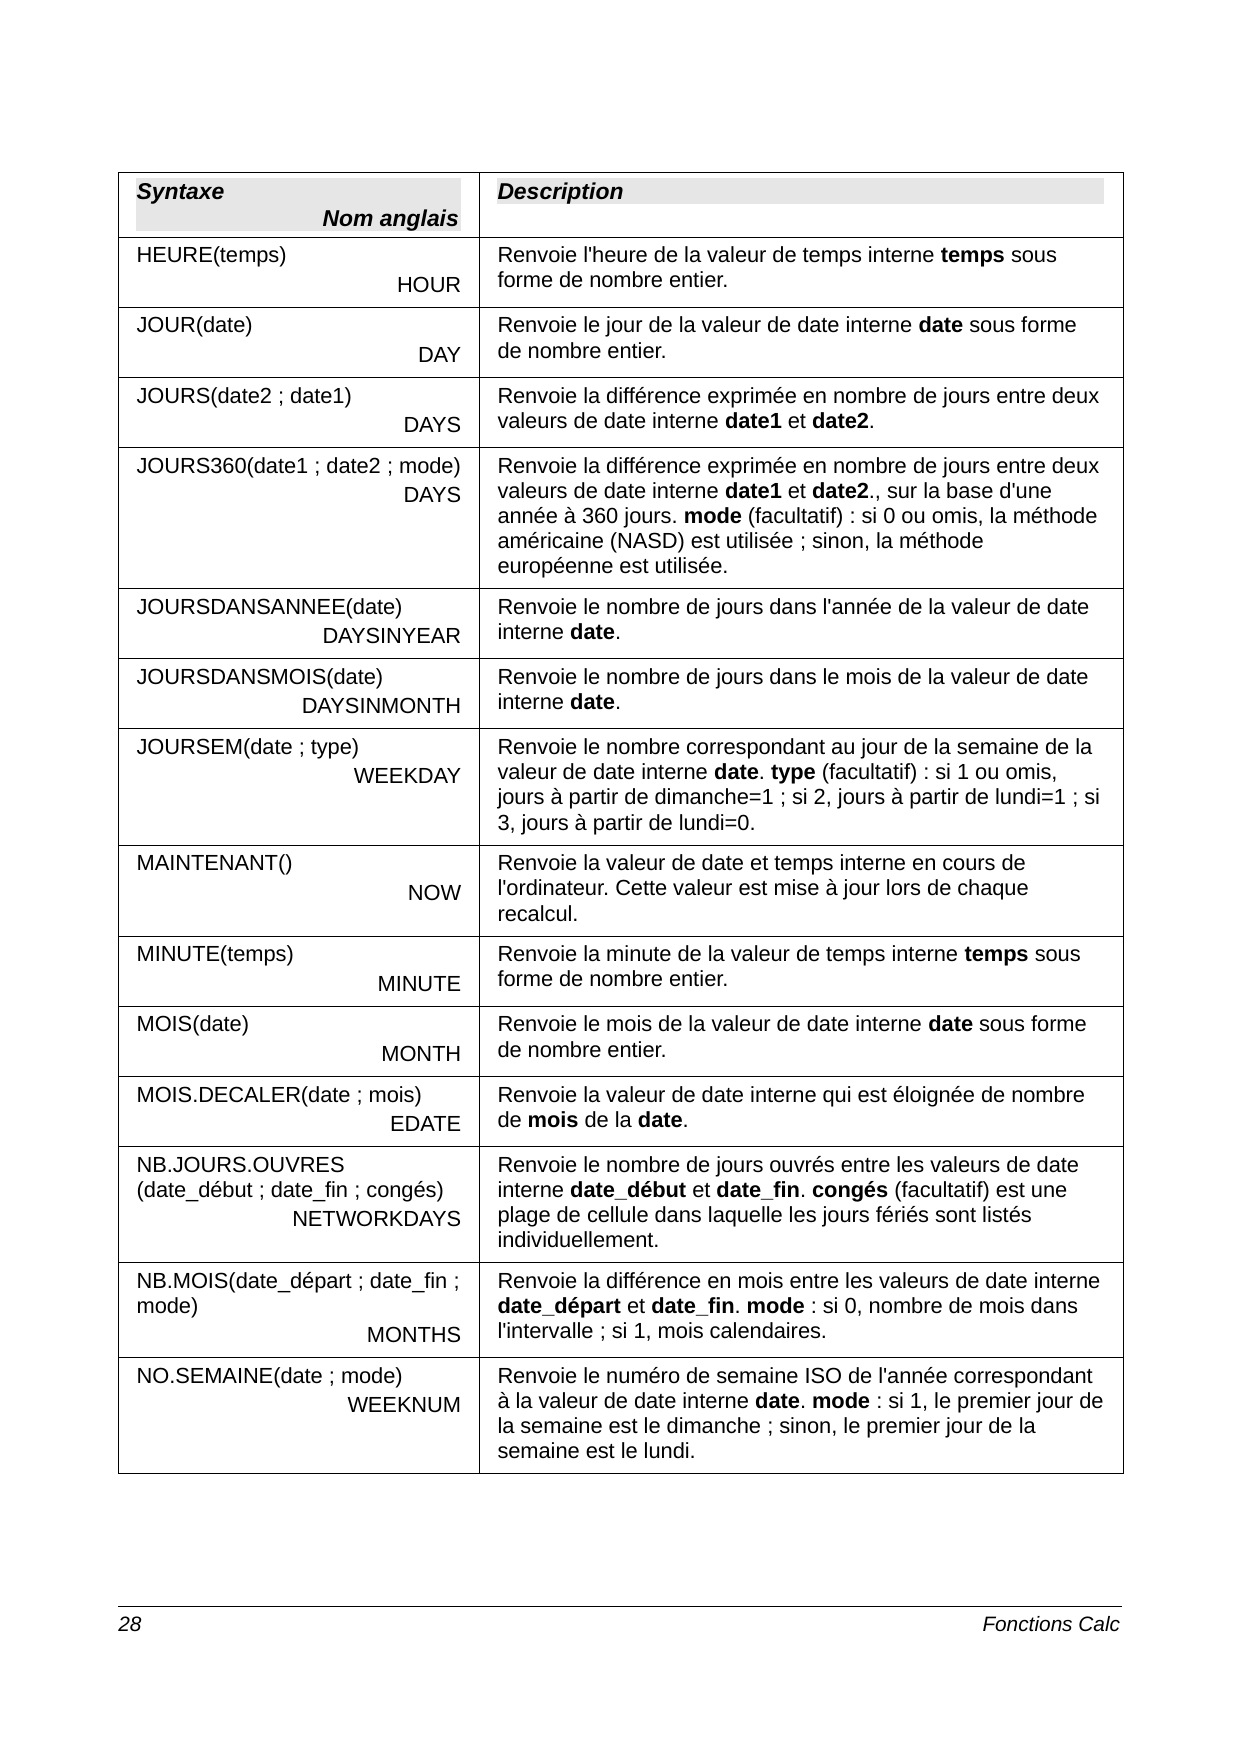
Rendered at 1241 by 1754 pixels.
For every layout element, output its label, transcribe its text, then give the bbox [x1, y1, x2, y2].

table_cell Renvoie la valeur de date interne qui est éloignée de nombre de mois de la date. [480, 1077, 1123, 1146]
table_header Description [480, 173, 1123, 237]
table_cell HEURE(temps) HOUR [119, 238, 479, 307]
table_cell JOURSEM(date ; type) WEEKDAY [119, 729, 479, 844]
table_cell JOURS(date2 ; date1) DAYS [119, 378, 479, 447]
table_cell Renvoie le nombre de jours dans l'année de la valeur de date interne date. [480, 589, 1123, 658]
table_cell Renvoie la différence exprimée en nombre de jours entre deux valeurs de date interne date1 et date2., sur la base d'une année à 360 jours. mode (facultatif) : si 0 ou omis, la méthode américaine (NASD) est utilisée ; sinon, la méthode européenne est utilisée. [480, 448, 1123, 588]
table_cell Renvoie la valeur de date et temps interne en cours de l'ordinateur. Cette valeur est mise à jour lors de chaque recalcul. [480, 846, 1123, 936]
table_cell Renvoie le numéro de semaine ISO de l'année correspondant à la valeur de date interne date. mode : si 1, le premier jour de la semaine est le dimanche ; sinon, le premier jour de la semaine est le lundi. [480, 1358, 1123, 1473]
table_cell Renvoie le nombre de jours dans le mois de la valeur de date interne date. [480, 659, 1123, 728]
table_cell NO.SEMAINE(date ; mode) WEEKNUM [119, 1358, 479, 1473]
table_cell MAINTENANT() NOW [119, 846, 479, 936]
table_cell JOUR(date) DAY [119, 308, 479, 377]
table_header Syntaxe Nom anglais [119, 173, 479, 237]
table_cell Renvoie l'heure de la valeur de temps interne temps sous forme de nombre entier. [480, 238, 1123, 307]
table_cell MINUTE(temps) MINUTE [119, 937, 479, 1006]
table_cell NB.JOURS.OUVRES (date_début ; date_fin ; congés) NETWORKDAYS [119, 1147, 479, 1262]
table_cell JOURSDANSMOIS(date) DAYSINMONTH [119, 659, 479, 728]
table_cell Renvoie le nombre de jours ouvrés entre les valeurs de date interne date_début et date_fin. congés (facultatif) est une plage de cellule dans laquelle les jours fériés sont listés individuellement. [480, 1147, 1123, 1262]
table_cell Renvoie le mois de la valeur de date interne date sous forme de nombre entier. [480, 1007, 1123, 1076]
table_cell JOURS360(date1 ; date2 ; mode) DAYS [119, 448, 479, 588]
table_cell Renvoie la différence exprimée en nombre de jours entre deux valeurs de date interne date1 et date2. [480, 378, 1123, 447]
table_cell MOIS.DECALER(date ; mois) EDATE [119, 1077, 479, 1146]
table_cell Renvoie la minute de la valeur de temps interne temps sous forme de nombre entier. [480, 937, 1123, 1006]
table_cell Renvoie la différence en mois entre les valeurs de date interne date_départ et date_fin. mode : si 0, nombre de mois dans l'intervalle ; si 1, mois calendaires. [480, 1263, 1123, 1357]
table_cell Renvoie le nombre correspondant au jour de la semaine de la valeur de date interne date. type (facultatif) : si 1 ou omis, jours à partir de dimanche=1 ; si 2, jours à partir de lundi=1 ; si 3, jours à partir de lundi=0. [480, 729, 1123, 844]
table_cell Renvoie le jour de la valeur de date interne date sous forme de nombre entier. [480, 308, 1123, 377]
table_cell MOIS(date) MONTH [119, 1007, 479, 1076]
table_cell JOURSDANSANNEE(date) DAYSINYEAR [119, 589, 479, 658]
table_cell NB.MOIS(date_départ ; date_fin ; mode) MONTHS [119, 1263, 479, 1357]
